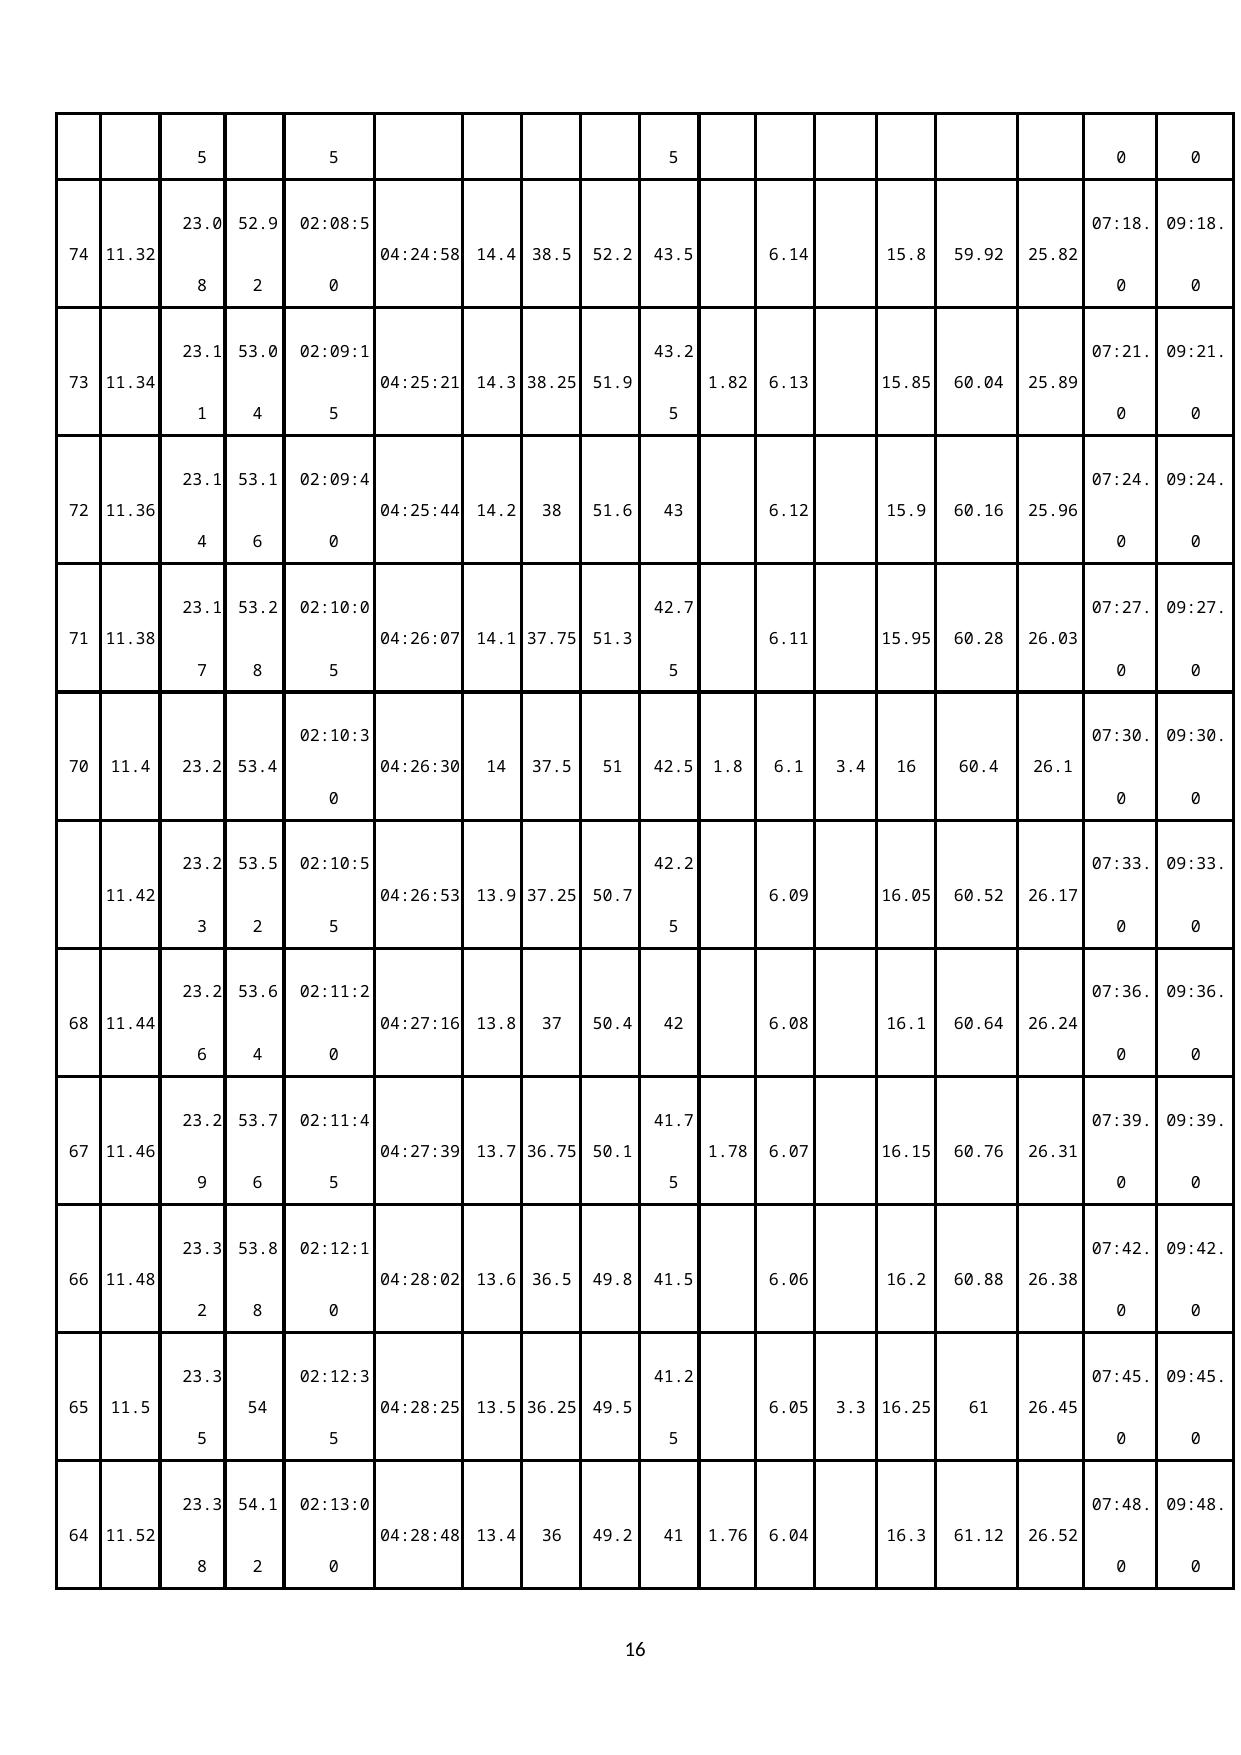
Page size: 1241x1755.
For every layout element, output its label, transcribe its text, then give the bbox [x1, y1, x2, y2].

table_cell 16.15 [878, 1078, 934, 1203]
table_cell 13.4 [464, 1462, 520, 1587]
table_cell 6.07 [757, 1078, 813, 1203]
table_cell 54 [227, 1334, 282, 1459]
table_cell 0 [1158, 115, 1232, 178]
table_cell 60.52 [937, 822, 1016, 947]
table_cell 36 [523, 1462, 579, 1587]
table_cell 6.14 [757, 181, 813, 306]
table_cell 07:33.0 [1085, 822, 1155, 947]
table_cell 6.12 [757, 437, 813, 562]
table_cell 11.38 [102, 565, 158, 690]
table_cell 61 [937, 1334, 1016, 1459]
table_cell 07:39.0 [1085, 1078, 1155, 1203]
table_cell 09:30.0 [1158, 694, 1232, 818]
table_cell 16.25 [878, 1334, 934, 1459]
table_cell 07:45.0 [1085, 1334, 1155, 1459]
table_cell 36.75 [523, 1078, 579, 1203]
table_cell 41 [641, 1462, 697, 1587]
table_cell 43.25 [641, 309, 697, 434]
table_cell 09:42.0 [1158, 1206, 1232, 1331]
table_cell 23.2 [162, 694, 223, 818]
table_cell 04:25:44 [376, 437, 461, 562]
table_cell 36.5 [523, 1206, 579, 1331]
table_cell 43 [641, 437, 697, 562]
table_cell 37.5 [523, 694, 579, 818]
table_cell 16.1 [878, 950, 934, 1075]
table_cell 26.17 [1019, 822, 1082, 947]
table_cell [816, 115, 875, 178]
table_cell 13.5 [464, 1334, 520, 1459]
table_cell [816, 950, 875, 1075]
table_cell 23.35 [162, 1334, 223, 1459]
table_cell 11.46 [102, 1078, 158, 1203]
table_cell 04:26:53 [376, 822, 461, 947]
table_cell 38 [523, 437, 579, 562]
table_cell 04:28:02 [376, 1206, 461, 1331]
table_cell 02:11:45 [286, 1078, 373, 1203]
table_cell [816, 1206, 875, 1331]
table_cell 11.48 [102, 1206, 158, 1331]
table_cell 09:21.0 [1158, 309, 1232, 434]
table_cell 71 [58, 565, 99, 690]
table_cell [58, 115, 99, 178]
table_cell 37 [523, 950, 579, 1075]
table_cell 11.42 [102, 822, 158, 947]
table_cell 14.1 [464, 565, 520, 690]
table_cell 16.05 [878, 822, 934, 947]
table_cell 23.38 [162, 1462, 223, 1587]
table_cell [523, 115, 579, 178]
table_cell 23.26 [162, 950, 223, 1075]
table_cell 04:28:25 [376, 1334, 461, 1459]
table_cell 15.85 [878, 309, 934, 434]
table_cell [701, 565, 754, 690]
table_cell 70 [58, 694, 99, 818]
table_cell 07:42.0 [1085, 1206, 1155, 1331]
table_cell 41.75 [641, 1078, 697, 1203]
table_cell 04:25:21 [376, 309, 461, 434]
table_cell 53.52 [227, 822, 282, 947]
table_cell 04:26:07 [376, 565, 461, 690]
table_cell 42.25 [641, 822, 697, 947]
table_cell 23.23 [162, 822, 223, 947]
table_cell 26.31 [1019, 1078, 1082, 1203]
table_cell 16.3 [878, 1462, 934, 1587]
table_cell 14.2 [464, 437, 520, 562]
table_cell 60.4 [937, 694, 1016, 818]
table_cell 1.76 [701, 1462, 754, 1587]
table_cell [816, 437, 875, 562]
table_cell 52.2 [582, 181, 638, 306]
table_cell [701, 822, 754, 947]
table_cell 09:45.0 [1158, 1334, 1232, 1459]
table_cell 07:24.0 [1085, 437, 1155, 562]
table_cell 23.17 [162, 565, 223, 690]
table_cell [816, 181, 875, 306]
table_cell [757, 115, 813, 178]
table_cell 16 [878, 694, 934, 818]
table_cell 11.44 [102, 950, 158, 1075]
table_cell 74 [58, 181, 99, 306]
table_cell 6.04 [757, 1462, 813, 1587]
table_cell 59.92 [937, 181, 1016, 306]
table_cell 50.7 [582, 822, 638, 947]
table_cell 1.78 [701, 1078, 754, 1203]
table_cell 54.12 [227, 1462, 282, 1587]
table_cell 07:18.0 [1085, 181, 1155, 306]
table_cell 53.28 [227, 565, 282, 690]
table_cell 09:36.0 [1158, 950, 1232, 1075]
table_cell [701, 115, 754, 178]
table_cell 11.5 [102, 1334, 158, 1459]
table_cell 09:27.0 [1158, 565, 1232, 690]
table_cell 04:28:48 [376, 1462, 461, 1587]
table_cell 07:30.0 [1085, 694, 1155, 818]
table_cell 60.16 [937, 437, 1016, 562]
table_cell 02:08:50 [286, 181, 373, 306]
table_cell 49.5 [582, 1334, 638, 1459]
table_cell 37.75 [523, 565, 579, 690]
table_cell 1.82 [701, 309, 754, 434]
table_cell 6.13 [757, 309, 813, 434]
table_cell 60.64 [937, 950, 1016, 1075]
table_cell [1019, 115, 1082, 178]
table_cell 0 [1085, 115, 1155, 178]
table_cell [816, 565, 875, 690]
table_cell 6.05 [757, 1334, 813, 1459]
table_cell [376, 115, 461, 178]
table_cell 6.06 [757, 1206, 813, 1331]
table_cell 26.45 [1019, 1334, 1082, 1459]
table_cell 02:11:20 [286, 950, 373, 1075]
table_cell 26.24 [1019, 950, 1082, 1075]
table_cell 02:10:55 [286, 822, 373, 947]
table_cell 42.75 [641, 565, 697, 690]
table_cell 23.14 [162, 437, 223, 562]
table_cell 09:18.0 [1158, 181, 1232, 306]
table_cell 51.3 [582, 565, 638, 690]
table_cell 50.1 [582, 1078, 638, 1203]
table_cell 23.11 [162, 309, 223, 434]
table_cell 02:12:35 [286, 1334, 373, 1459]
table_cell [937, 115, 1016, 178]
table_cell 14.4 [464, 181, 520, 306]
table_cell [816, 309, 875, 434]
table_cell 52.92 [227, 181, 282, 306]
table_cell 72 [58, 437, 99, 562]
table_cell 02:09:40 [286, 437, 373, 562]
table_cell 25.96 [1019, 437, 1082, 562]
table_cell [701, 950, 754, 1075]
table_cell 04:27:16 [376, 950, 461, 1075]
table_cell 02:13:00 [286, 1462, 373, 1587]
table_cell 61.12 [937, 1462, 1016, 1587]
table_cell 02:10:30 [286, 694, 373, 818]
table_cell 65 [58, 1334, 99, 1459]
table_cell 11.36 [102, 437, 158, 562]
table_cell 13.7 [464, 1078, 520, 1203]
table_cell 60.28 [937, 565, 1016, 690]
table_cell 07:36.0 [1085, 950, 1155, 1075]
table_cell [227, 115, 282, 178]
table_cell [701, 1334, 754, 1459]
table_cell 15.9 [878, 437, 934, 562]
table_cell 14.3 [464, 309, 520, 434]
table_cell 41.25 [641, 1334, 697, 1459]
table_cell 09:33.0 [1158, 822, 1232, 947]
table_cell 3.3 [816, 1334, 875, 1459]
table_cell 07:48.0 [1085, 1462, 1155, 1587]
table_cell 60.76 [937, 1078, 1016, 1203]
table_cell 42 [641, 950, 697, 1075]
table_cell 38.25 [523, 309, 579, 434]
table_cell 53.64 [227, 950, 282, 1075]
table_cell 6.08 [757, 950, 813, 1075]
table_cell 23.32 [162, 1206, 223, 1331]
table_cell 04:26:30 [376, 694, 461, 818]
table_cell 25.89 [1019, 309, 1082, 434]
table_cell 60.88 [937, 1206, 1016, 1331]
table_cell [464, 115, 520, 178]
table_cell 07:27.0 [1085, 565, 1155, 690]
table_cell 11.34 [102, 309, 158, 434]
table_cell 51 [582, 694, 638, 818]
table_cell 5 [641, 115, 697, 178]
table_cell 73 [58, 309, 99, 434]
table_cell 04:27:39 [376, 1078, 461, 1203]
table_cell [701, 437, 754, 562]
table_cell 66 [58, 1206, 99, 1331]
table_cell 53.04 [227, 309, 282, 434]
table_cell 23.08 [162, 181, 223, 306]
table_cell [701, 181, 754, 306]
table_cell [701, 1206, 754, 1331]
table_cell [582, 115, 638, 178]
table_cell 53.4 [227, 694, 282, 818]
table_cell 13.6 [464, 1206, 520, 1331]
table_cell 11.52 [102, 1462, 158, 1587]
table_cell 16.2 [878, 1206, 934, 1331]
table_cell 09:48.0 [1158, 1462, 1232, 1587]
table_cell 53.88 [227, 1206, 282, 1331]
table_cell 23.29 [162, 1078, 223, 1203]
table_cell 6.09 [757, 822, 813, 947]
table_cell 49.2 [582, 1462, 638, 1587]
table_cell [102, 115, 158, 178]
table_cell 3.4 [816, 694, 875, 818]
table_cell 02:12:10 [286, 1206, 373, 1331]
table_cell 51.9 [582, 309, 638, 434]
table_cell 09:24.0 [1158, 437, 1232, 562]
table_cell 14 [464, 694, 520, 818]
table_cell 02:10:05 [286, 565, 373, 690]
table_cell 5 [162, 115, 223, 178]
table_cell 13.9 [464, 822, 520, 947]
table_cell 38.5 [523, 181, 579, 306]
table_cell [816, 1078, 875, 1203]
table_cell 26.1 [1019, 694, 1082, 818]
table_cell 26.38 [1019, 1206, 1082, 1331]
table_cell 51.6 [582, 437, 638, 562]
table_cell 37.25 [523, 822, 579, 947]
table_cell 60.04 [937, 309, 1016, 434]
table_cell 42.5 [641, 694, 697, 818]
table_cell 64 [58, 1462, 99, 1587]
table_cell 5 [286, 115, 373, 178]
table_cell [58, 822, 99, 947]
table_cell [878, 115, 934, 178]
table_cell 49.8 [582, 1206, 638, 1331]
table_cell 26.52 [1019, 1462, 1082, 1587]
table_cell 07:21.0 [1085, 309, 1155, 434]
table_cell [816, 822, 875, 947]
table_cell [816, 1462, 875, 1587]
table_cell 43.5 [641, 181, 697, 306]
table_cell 68 [58, 950, 99, 1075]
table_cell 6.11 [757, 565, 813, 690]
table_cell 50.4 [582, 950, 638, 1075]
table_cell 26.03 [1019, 565, 1082, 690]
table_cell 15.8 [878, 181, 934, 306]
table_cell 13.8 [464, 950, 520, 1075]
table_cell 02:09:15 [286, 309, 373, 434]
table_cell 36.25 [523, 1334, 579, 1459]
table_cell 41.5 [641, 1206, 697, 1331]
table_cell 15.95 [878, 565, 934, 690]
table_cell 67 [58, 1078, 99, 1203]
table_cell 53.76 [227, 1078, 282, 1203]
table_cell 53.16 [227, 437, 282, 562]
table_cell 11.32 [102, 181, 158, 306]
table_cell 25.82 [1019, 181, 1082, 306]
table_cell 11.4 [102, 694, 158, 818]
table_cell 6.1 [757, 694, 813, 818]
table_cell 04:24:58 [376, 181, 461, 306]
table_cell 09:39.0 [1158, 1078, 1232, 1203]
table_cell 1.8 [701, 694, 754, 818]
